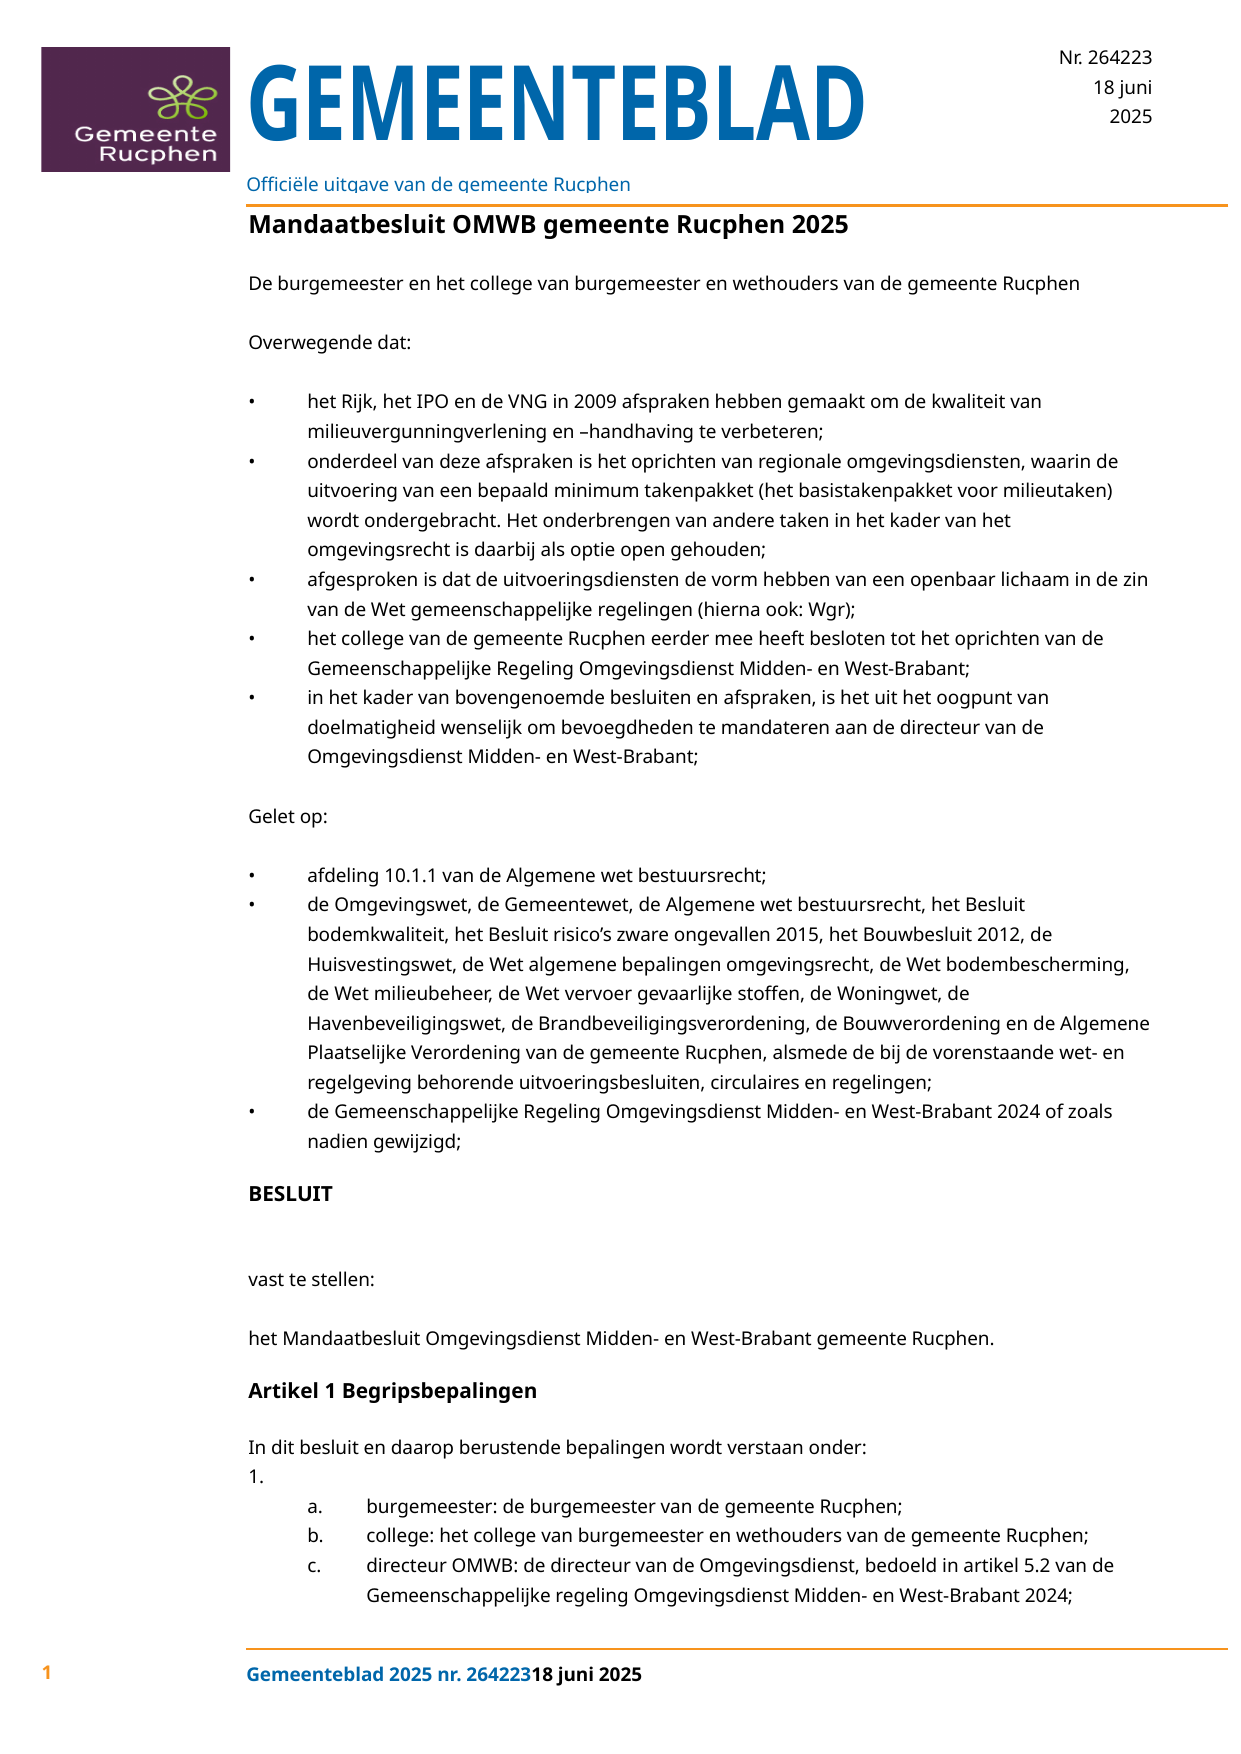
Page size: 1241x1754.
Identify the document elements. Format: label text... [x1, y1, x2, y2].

text Mandaatbesluit OMWB gemeente Rucphen 2025 [248, 207, 1152, 241]
picture [41, 47, 231, 172]
list het Rijk, het IPO en de VNG in 2009 afspraken hebben gemaakt om de kwaliteit van milieuvergunningverlening en –handhaving te verbeteren; [248, 389, 1152, 444]
list afgesproken is dat de uitvoeringsdiensten de vorm hebben van een openbaar lichaam in de zin van de Wet gemeenschappelijke regelingen (hierna ook: Wgr); [248, 566, 1152, 621]
text Gelet op: [248, 803, 1152, 828]
list het college van de gemeente Rucphen eerder mee heeft besloten tot het oprichten van de Gemeenschappelijke Regeling Omgevingsdienst Midden- en West-Brabant; [248, 625, 1152, 681]
list de Omgevingswet, de Gemeentewet, de Algemene wet bestuursrecht, het Besluit bodemkwaliteit, het Besluit risico’s zware ongevallen 2015, het Bouwbesluit 2012, de Huisvestingswet, de Wet algemene bepalingen omgevingsrecht, de Wet bodembescherming, de Wet milieubeheer, de Wet vervoer gevaarlijke stoffen, de Woningwet, de Havenbeveiligingswet, de Brandbeveiligingsverordening, de Bouwverordening en de Algemene Plaatselijke Verordening van de gemeente Rucphen, alsmede de bij de vorenstaande wet- en regelgeving behorende uitvoeringsbesluiten, circulaires en regelingen; [248, 892, 1152, 1095]
text vast te stellen: [248, 1266, 1152, 1292]
text het Mandaatbesluit Omgevingsdienst Midden- en West-Brabant gemeente Rucphen. [248, 1325, 1152, 1351]
list onderdeel van deze afspraken is het oprichten van regionale omgevingsdiensten, waarin de uitvoering van een bepaald minimum takenpakket (het basistakenpakket voor milieutaken) wordt ondergebracht. Het onderbrengen van andere taken in het kader van het omgevingsrecht is daarbij als optie open gehouden; [248, 448, 1152, 562]
list de Gemeenschappelijke Regeling Omgevingsdienst Midden- en West-Brabant 2024 of zoals nadien gewijzigd; [248, 1099, 1152, 1154]
list burgemeester: de burgemeester van de gemeente Rucphen; [307, 1493, 1152, 1519]
text Overwegende dat: [248, 329, 1152, 355]
text De burgemeester en het college van burgemeester en wethouders van de gemeente Rucphen [248, 270, 1152, 296]
list in het kader van bovengenoemde besluiten en afspraken, is het uit het oogpunt van doelmatigheid wenselijk om bevoegdheden te mandateren aan de directeur van de Omgevingsdienst Midden- en West-Brabant; [248, 684, 1152, 769]
text In dit besluit en daarop berustende bepalingen wordt verstaan onder: [248, 1434, 1152, 1459]
list college: het college van burgemeester en wethouders van de gemeente Rucphen; [307, 1523, 1152, 1548]
list directeur OMWB: de directeur van de Omgevingsdienst, bedoeld in artikel 5.2 van de Gemeenschappelijke regeling Omgevingsdienst Midden- en West-Brabant 2024; [307, 1552, 1152, 1607]
text BESLUIT [248, 1179, 1152, 1207]
list afdeling 10.1.1 van de Algemene wet bestuursrecht; [248, 862, 1152, 888]
text Artikel 1 Begripsbepalingen [248, 1376, 1152, 1404]
